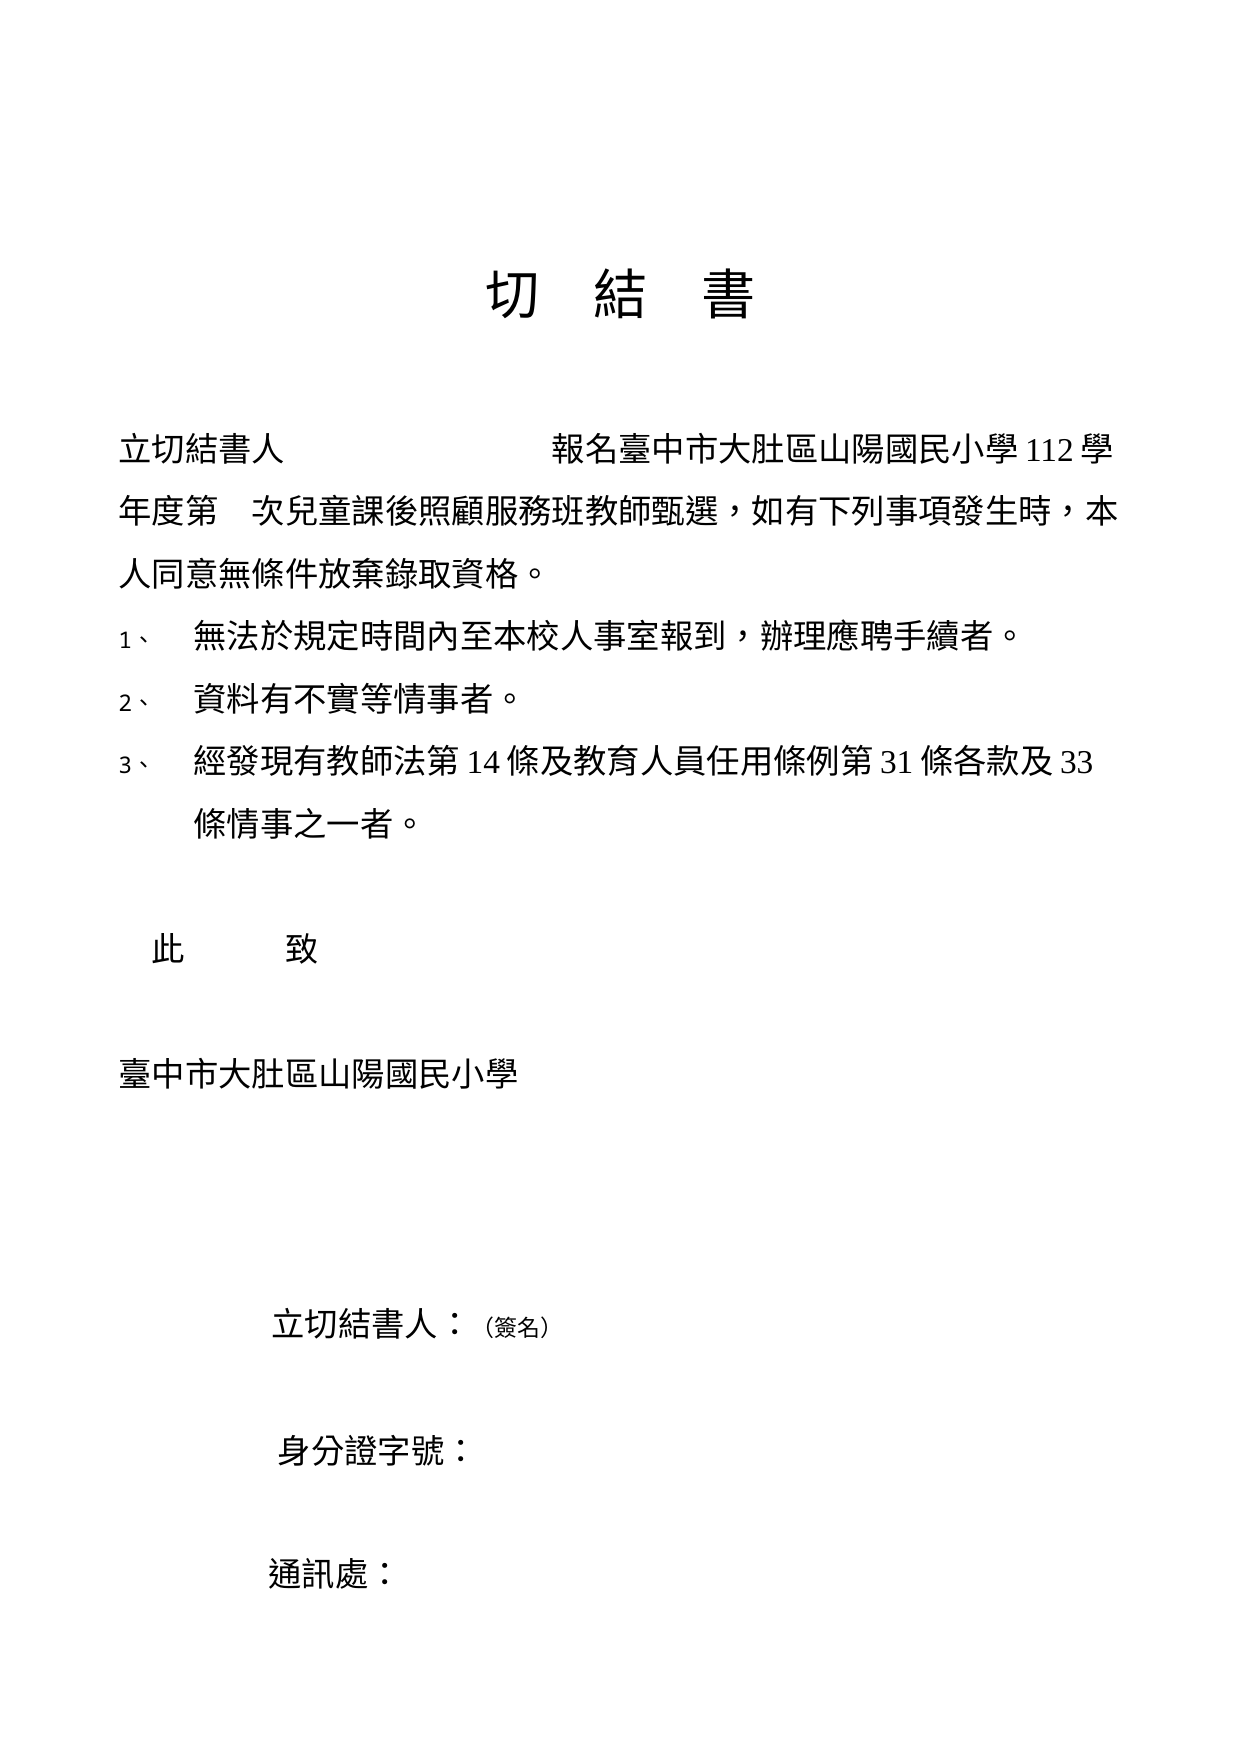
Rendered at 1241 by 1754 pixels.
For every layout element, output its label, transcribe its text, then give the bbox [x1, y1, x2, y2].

text 身分證字號： [118, 1405, 1122, 1468]
text 立切結書人：（簽名） [118, 1280, 1122, 1343]
list 無法於規定時間內至本校人事室報到，辦理應聘手續者。 [118, 593, 1122, 655]
text 臺中市大肚區山陽國民小學 [118, 1030, 1122, 1093]
list 資料有不實等情事者。 [118, 655, 1122, 718]
text 切 結 書 [118, 218, 1122, 343]
text 此 致 [118, 905, 1122, 968]
text 通訊處： [118, 1530, 1122, 1593]
list 經發現有教師法第14條及教育人員任用條例第31條各款及33條情事之一者。 [118, 718, 1122, 843]
text 立切結書人 報名臺中市大肚區山陽國民小學112學年度第 次兒童課後照顧服務班教師甄選，如有下列事項發生時，本人同意無條件放棄錄取資格。 [118, 405, 1122, 593]
